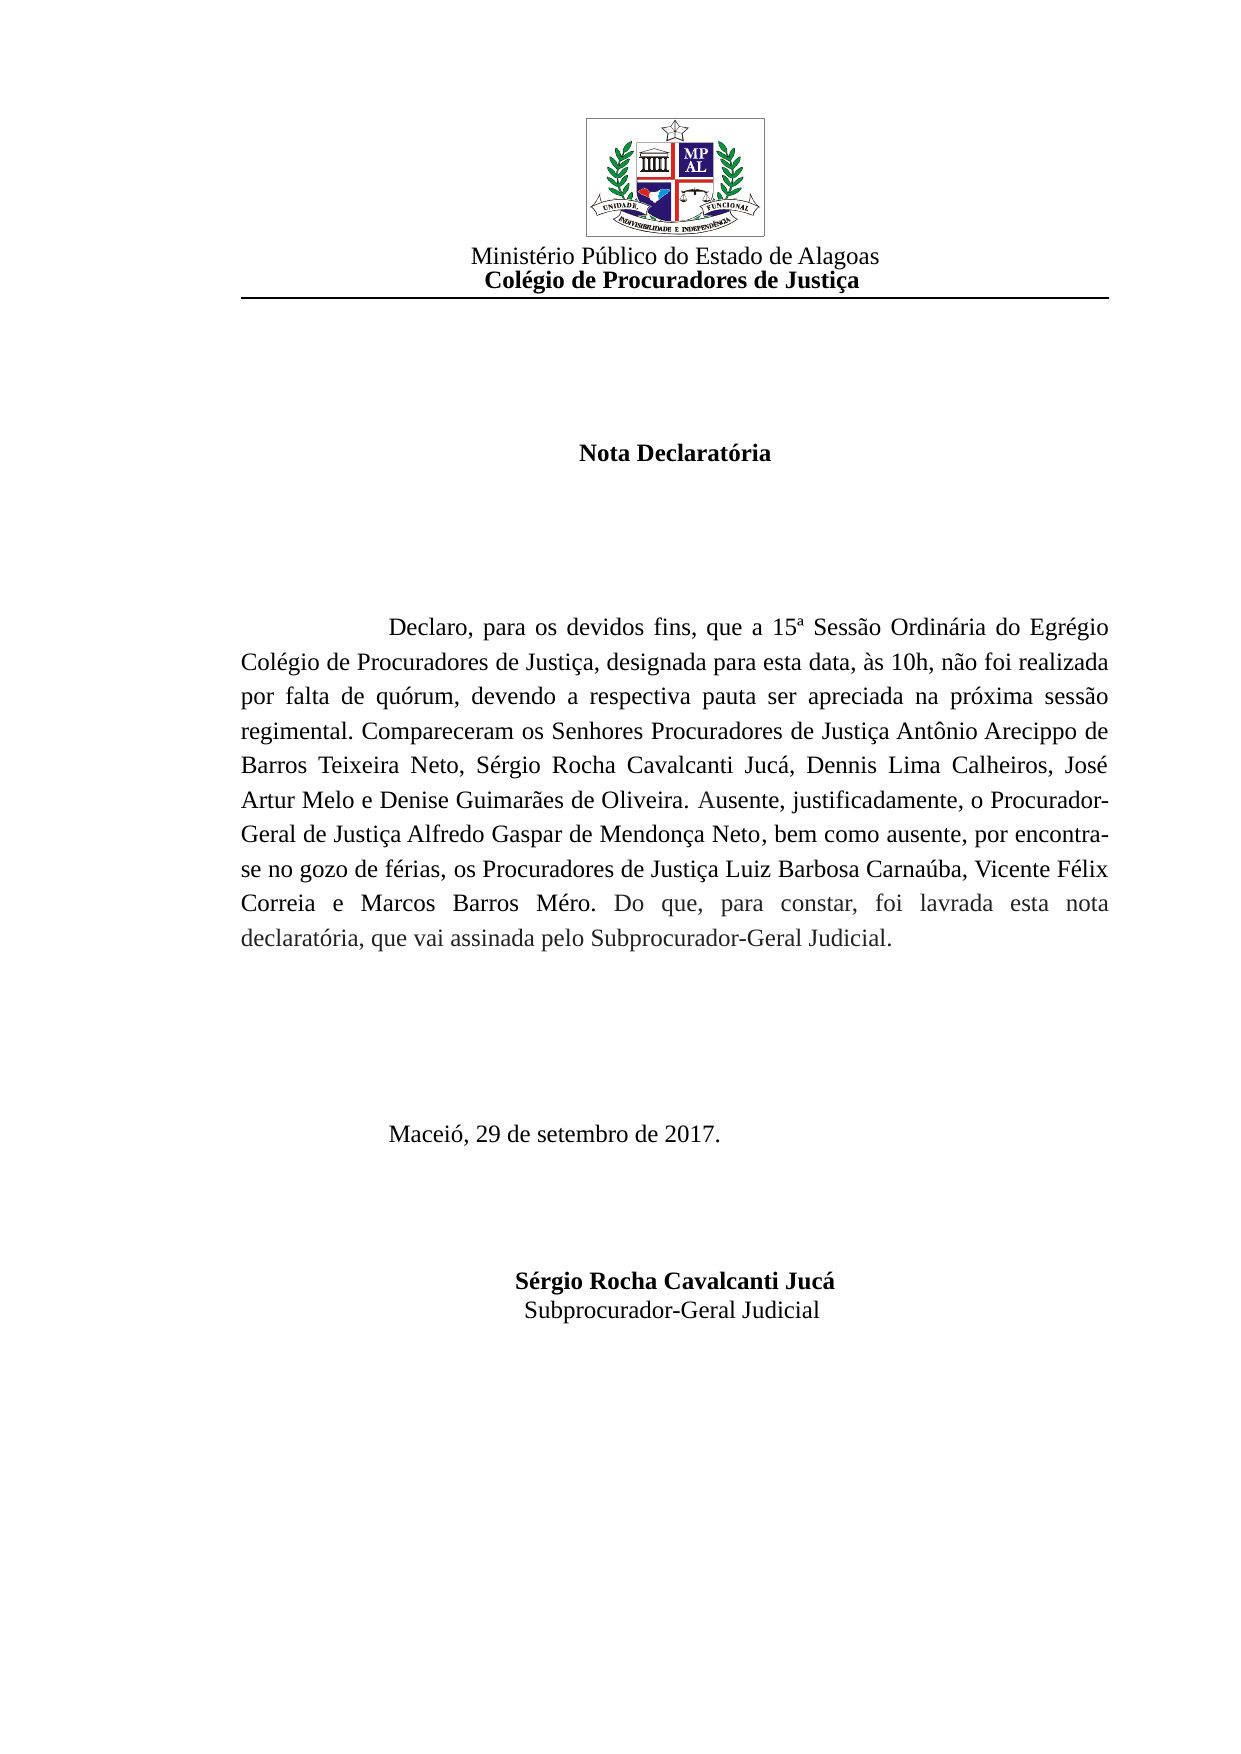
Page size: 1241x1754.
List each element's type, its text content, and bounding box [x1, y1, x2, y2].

text Sérgio Rocha Cavalcanti Jucá [241, 1266, 1109, 1295]
text Subprocurador-Geral Judicial [241, 1295, 1109, 1324]
text Declaro, para os devidos fins, que a 15ª Sessão Ordinária do Egrégio Colégio de Procuradores de Justiça, designada para esta data, às 10h, não foi realizada por falta de quórum, devendo a respectiva pauta ser apreciada na próxima sessão regimental. Compareceram os Senhores Procuradores de Justiça Antônio Arecippo de Barros Teixeira Neto, Sérgio Rocha Cavalcanti Jucá, Dennis Lima Calheiros, José Artur Melo e Denise Guimarães de Oliveira. Ausente, justificadamente, o Procurador-Geral de Justiça Alfredo Gaspar de Mendonça Neto, bem como ausente, por encontra-se no gozo de férias, os Procuradores de Justiça Luiz Barbosa Carnaúba, Vicente Félix Correia e Marcos Barros Méro. Do que, para constar, foi lavrada esta nota declaratória, que vai assinada pelo Subprocurador-Geral Judicial. [241, 612, 1109, 951]
text Maceió, 29 de setembro de 2017. [241, 1119, 1109, 1148]
text Nota Declaratória [241, 423, 1109, 471]
